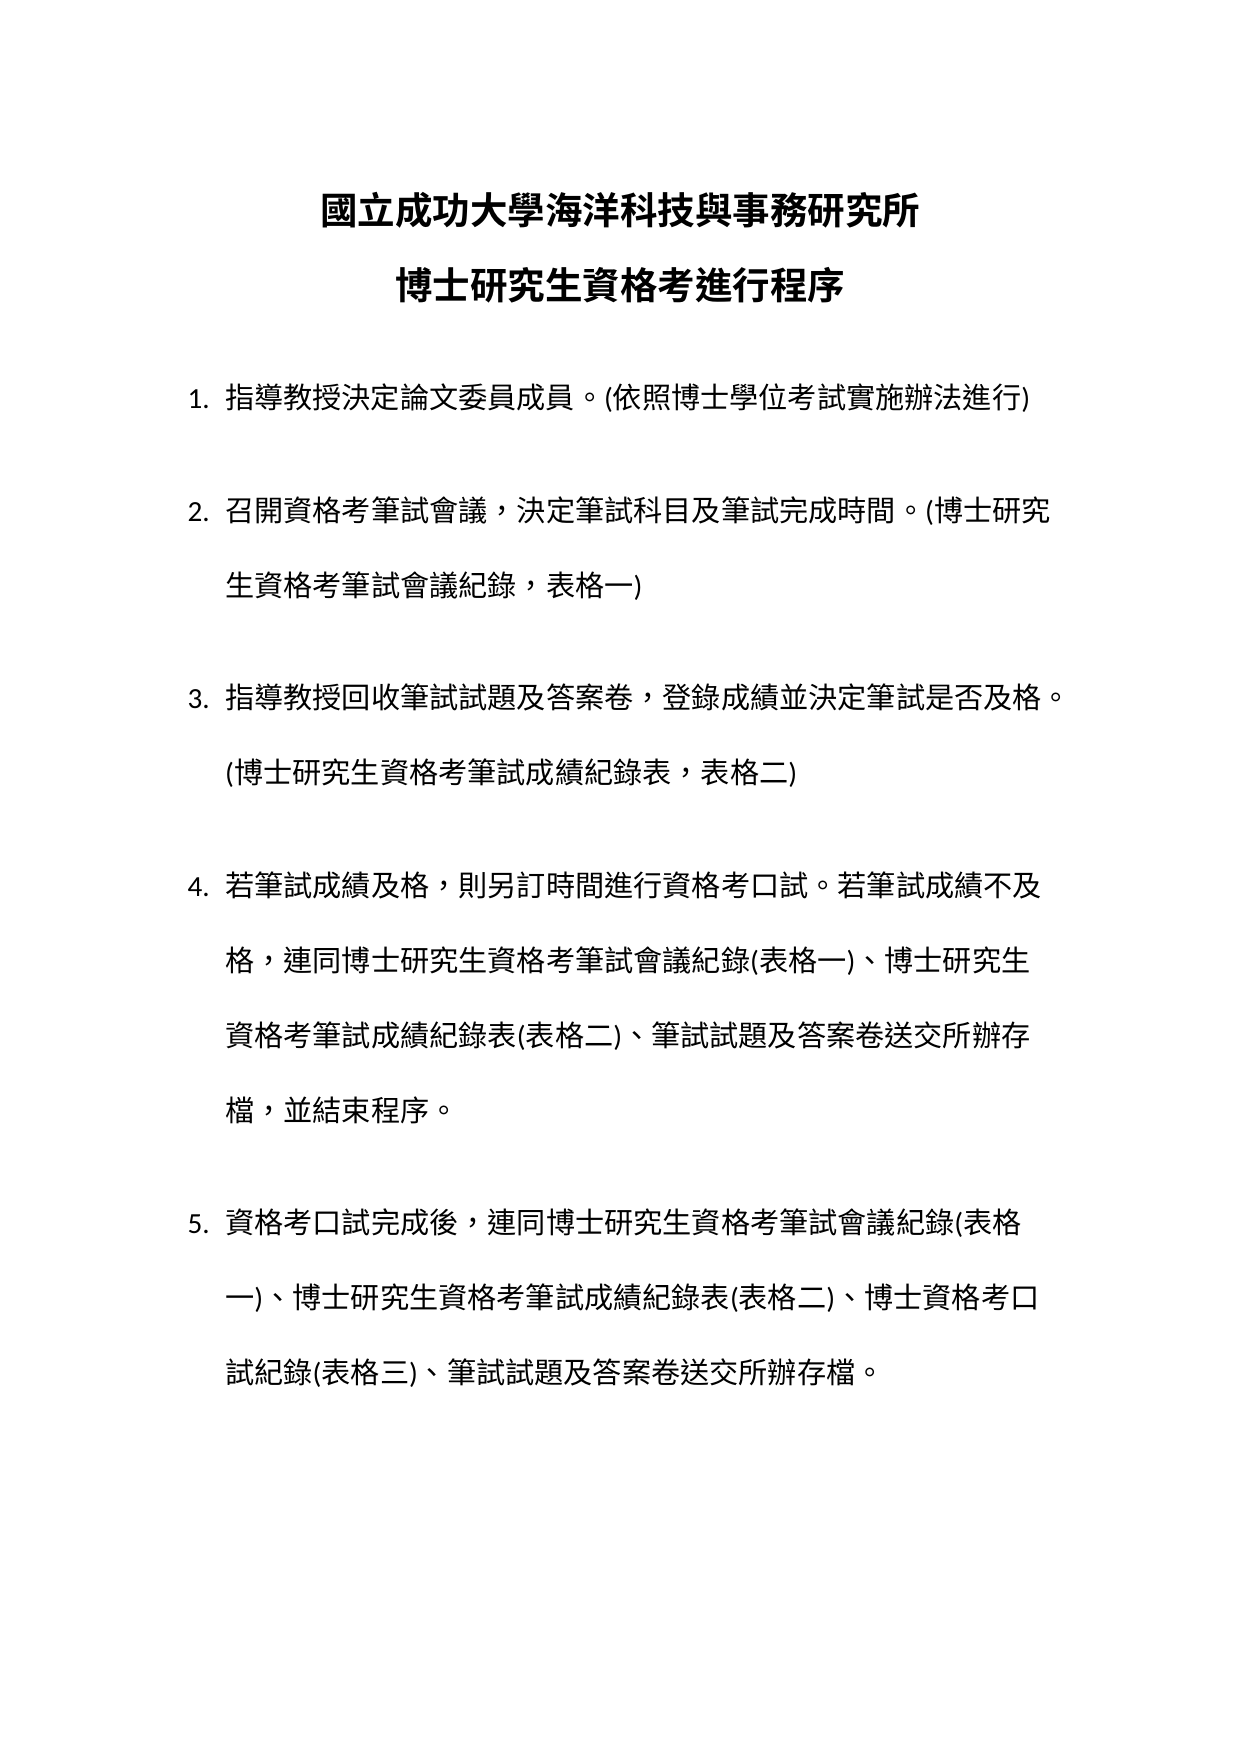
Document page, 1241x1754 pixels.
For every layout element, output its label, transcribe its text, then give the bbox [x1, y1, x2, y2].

list 若筆試成績及格，則另訂時間進行資格考口試。若筆試成績不及格，連同博士研究生資格考筆試會議紀錄(表格一)、博士研究生資格考筆試成績紀錄表(表格二)、筆試試題及答案卷送交所辦存檔，並結束程序。 [187, 839, 1053, 1139]
list 指導教授回收筆試試題及答案卷，登錄成績並決定筆試是否及格。(博士研究生資格考筆試成績紀錄表，表格二) [187, 652, 1053, 802]
text 博士研究生資格考進行程序 [187, 239, 1053, 314]
text 國立成功大學海洋科技與事務研究所 [187, 164, 1053, 239]
list 指導教授決定論文委員成員。(依照博士學位考試實施辦法進行) [187, 352, 1053, 427]
list 召開資格考筆試會議，決定筆試科目及筆試完成時間。(博士研究生資格考筆試會議紀錄，表格一) [187, 464, 1053, 614]
list 資格考口試完成後，連同博士研究生資格考筆試會議紀錄(表格一)、博士研究生資格考筆試成績紀錄表(表格二)、博士資格考口試紀錄(表格三)、筆試試題及答案卷送交所辦存檔。 [187, 1177, 1053, 1402]
